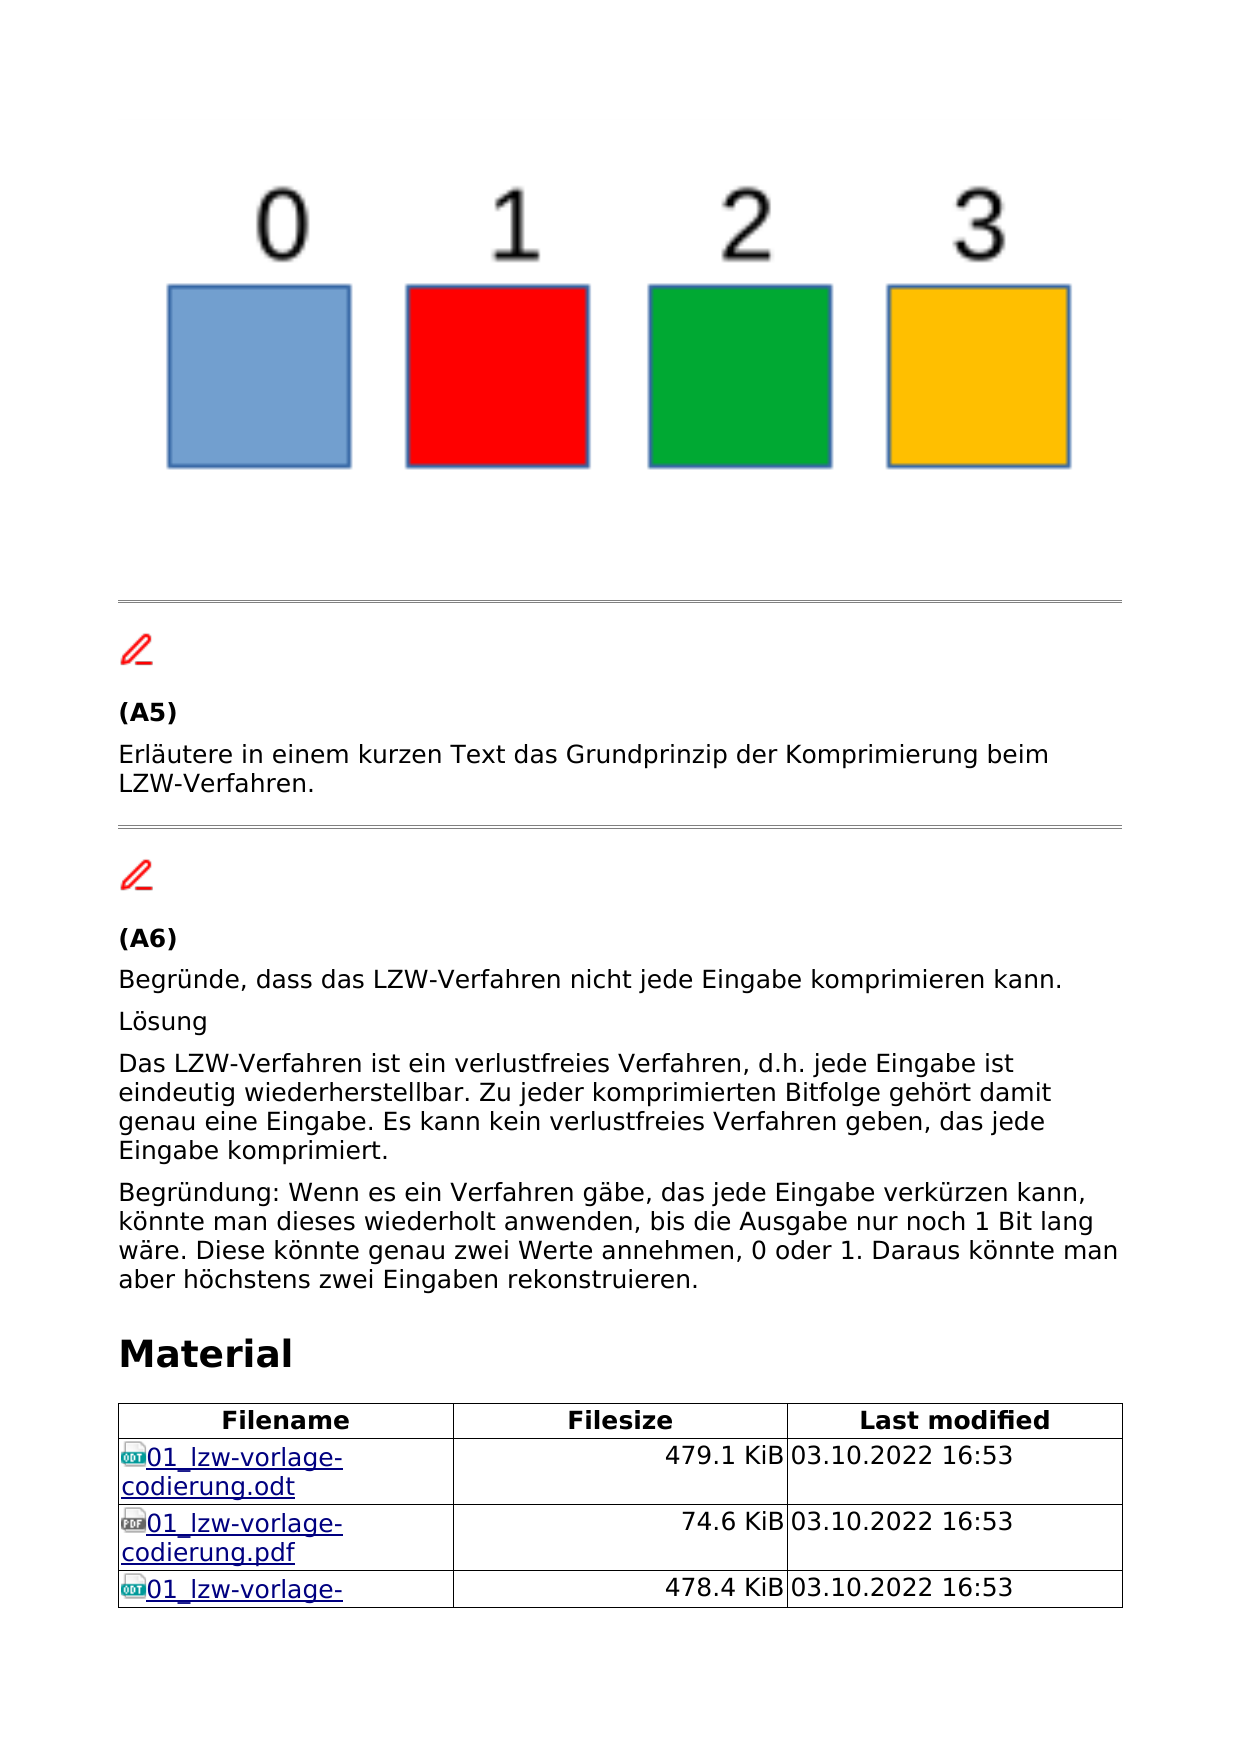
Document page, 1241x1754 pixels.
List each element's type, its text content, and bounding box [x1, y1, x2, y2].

table_cell 01_lzw-vorlage-codierung.pdf [119, 1505, 453, 1570]
table_header Last modified [788, 1404, 1122, 1438]
table_cell 479.1 KiB [454, 1439, 787, 1504]
picture [118, 631, 156, 670]
picture [121, 1507, 147, 1533]
picture [121, 1441, 147, 1467]
table_cell 03.10.2022 16:53 [788, 1571, 1122, 1607]
text Lösung [118, 1007, 1122, 1036]
picture [118, 118, 1123, 544]
text Erläutere in einem kurzen Text das Grundprinzip der Komprimierung beim LZW-Verfahren. [118, 740, 1122, 798]
table_cell 01_lzw-vorlage- [119, 1571, 453, 1607]
subtitle (A6) [118, 924, 1122, 953]
subtitle (A5) [118, 698, 1122, 728]
table_header Filesize [454, 1404, 787, 1438]
text Das LZW-Verfahren ist ein verlustfreies Verfahren, d.h. jede Eingabe ist eindeutig wiederherstellbar. Zu jeder komprimierten Bitfolge gehört damit genau eine Eingabe. Es kann kein verlustfreies Verfahren geben, das jede Eingabe komprimiert. [118, 1049, 1122, 1166]
table_header Filename [119, 1404, 453, 1438]
table_cell 03.10.2022 16:53 [788, 1439, 1122, 1504]
table_cell 74.6 KiB [454, 1505, 787, 1570]
table_cell 01_lzw-vorlage-codierung.odt [119, 1439, 453, 1504]
table_cell 478.4 KiB [454, 1571, 787, 1607]
table_cell 03.10.2022 16:53 [788, 1505, 1122, 1570]
picture [121, 1573, 147, 1599]
text Begründung: Wenn es ein Verfahren gäbe, das jede Eingabe verkürzen kann, könnte man dieses wiederholt anwenden, bis die Ausgabe nur noch 1 Bit lang wäre. Diese könnte genau zwei Werte annehmen, 0 oder 1. Daraus könnte man aber höchstens zwei Eingaben rekonstruieren. [118, 1178, 1122, 1295]
picture [118, 857, 156, 895]
text Begründe, dass das LZW-Verfahren nicht jede Eingabe komprimieren kann. [118, 966, 1122, 995]
subtitle Material [118, 1332, 1122, 1376]
